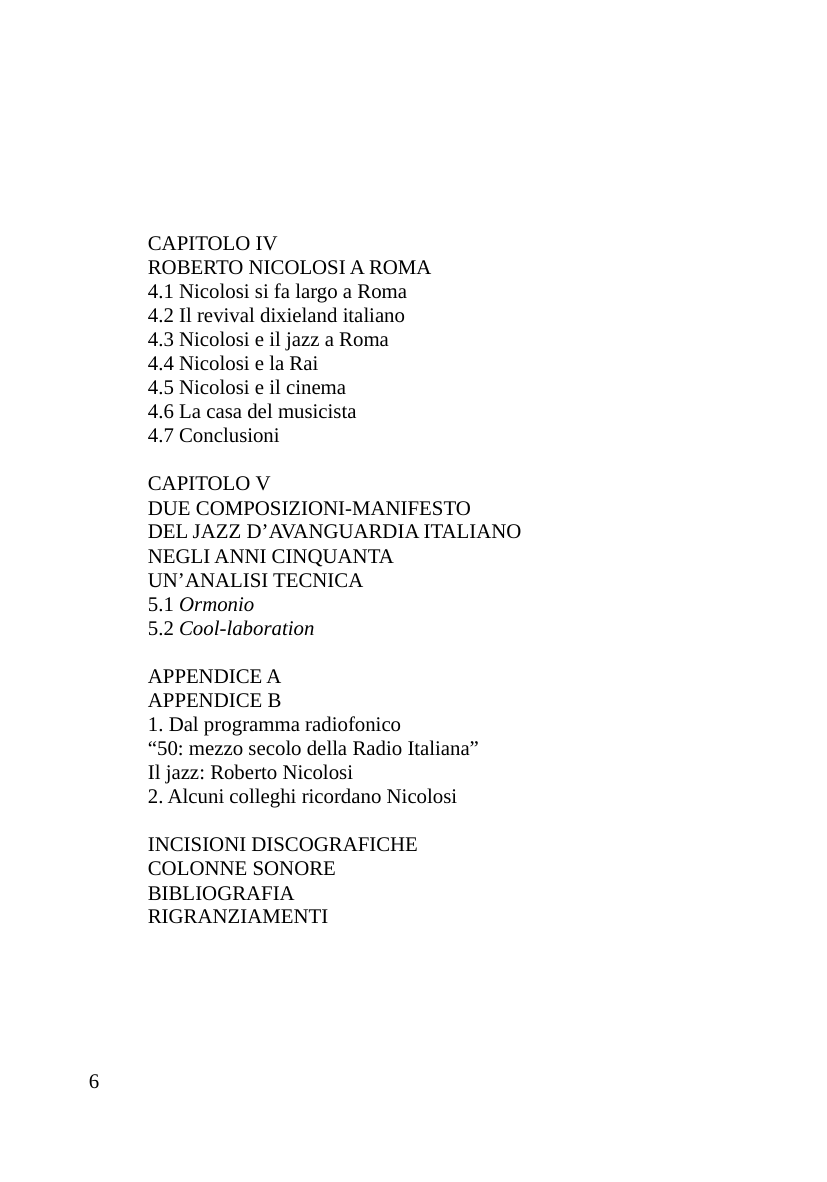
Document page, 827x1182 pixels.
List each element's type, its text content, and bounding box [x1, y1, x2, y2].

text Il jazz: Roberto Nicolosi [88, 760, 738, 784]
text DEL JAZZ D’AVANGUARDIA ITALIANO [88, 519, 738, 543]
text 4.5 Nicolosi e il cinema [88, 375, 738, 399]
text CAPITOLO V [88, 471, 738, 495]
text APPENDICE A [88, 664, 738, 688]
text “50: mezzo secolo della Radio Italiana” [88, 736, 738, 760]
text RIGRANZIAMENTI [88, 904, 738, 928]
text 2. Alcuni colleghi ricordano Nicolosi [88, 784, 738, 808]
text 5.2 Cool-laboration [88, 616, 738, 640]
text 4.1 Nicolosi si fa largo a Roma [88, 279, 738, 303]
text 4.3 Nicolosi e il jazz a Roma [88, 327, 738, 351]
text 4.6 La casa del musicista [88, 399, 738, 423]
text ROBERTO NICOLOSI A ROMA [88, 255, 738, 279]
text 4.7 Conclusioni [88, 423, 738, 447]
text 4.2 Il revival dixieland italiano [88, 303, 738, 327]
text 5.1 Ormonio [88, 592, 738, 616]
text 1. Dal programma radiofonico [88, 712, 738, 736]
text 4.4 Nicolosi e la Rai [88, 351, 738, 375]
text COLONNE SONORE [88, 856, 738, 880]
text NEGLI ANNI CINQUANTA [88, 543, 738, 568]
text UN’ANALISI TECNICA [88, 568, 738, 592]
text DUE COMPOSIZIONI-MANIFESTO [88, 495, 738, 519]
text APPENDICE B [88, 688, 738, 712]
text BIBLIOGRAFIA [88, 880, 738, 904]
text CAPITOLO IV [88, 231, 738, 255]
text INCISIONI DISCOGRAFICHE [88, 832, 738, 856]
